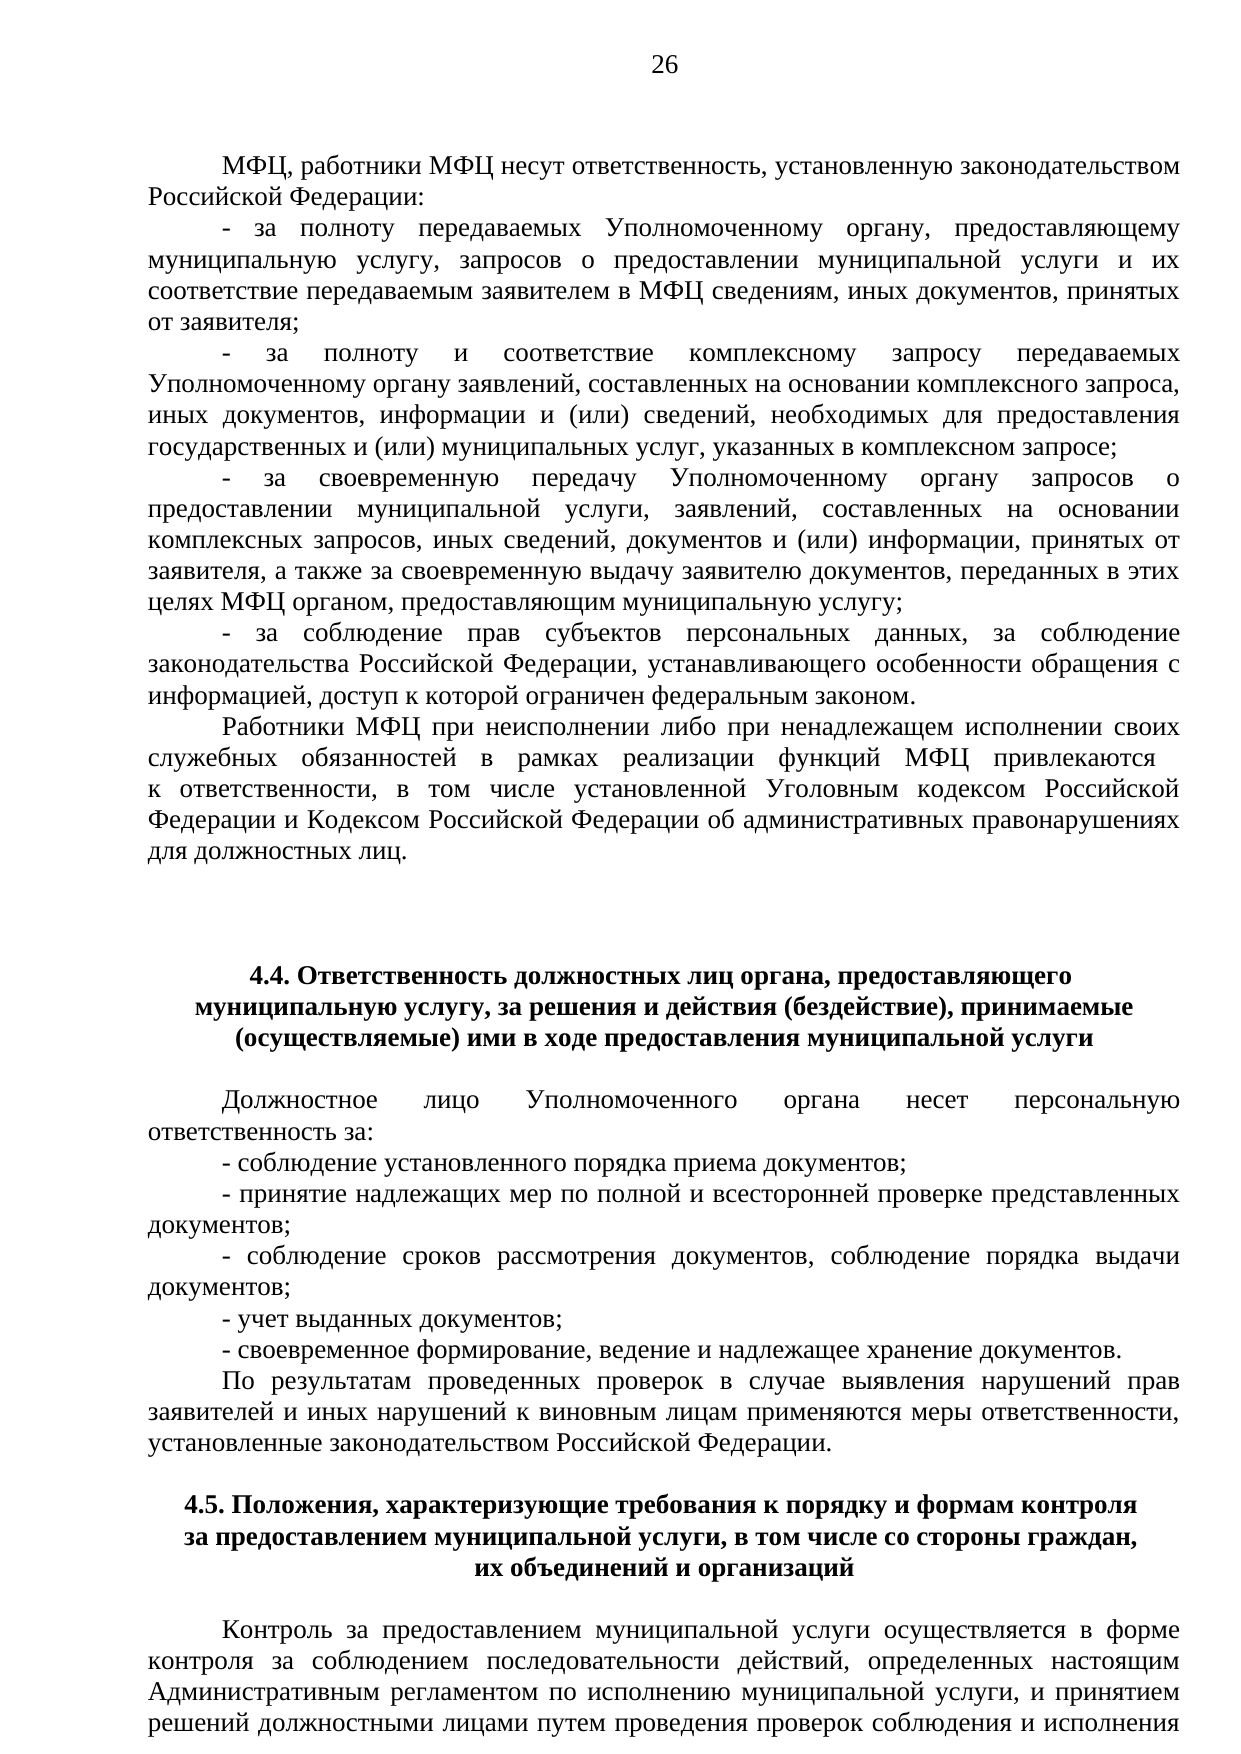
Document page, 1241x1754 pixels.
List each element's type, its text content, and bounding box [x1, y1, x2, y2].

text Работники МФЦ при неисполнении либо при ненадлежащем исполнении своих служебных обязанностей в рамках реализации функций МФЦ привлекаются к ответственности, в том числе установленной Уголовным кодексом Российской Федерации и Кодексом Российской Федерации об административных правонарушениях для должностных лиц. [148, 710, 1181, 866]
text Контроль за предоставлением муниципальной услуги осуществляется в форме контроля за соблюдением последовательности действий, определенных настоящим Административным регламентом по исполнению муниципальной услуги, и принятием решений должностными лицами путем проведения проверок соблюдения и исполнения [148, 1613, 1181, 1738]
text - за полноту и соответствие комплексному запросу передаваемых Уполномоченному органу заявлений, составленных на основании комплексного запроса, иных документов, информации и (или) сведений, необходимых для предоставления государственных и (или) муниципальных услуг, указанных в комплексном запросе; [148, 336, 1181, 461]
text МФЦ, работники МФЦ несут ответственность, установленную законодательством Российской Федерации: [148, 149, 1181, 212]
text - учет выданных документов; [148, 1302, 1181, 1333]
text - за своевременную передачу Уполномоченному органу запросов о предоставлении муниципальной услуги, заявлений, составленных на основании комплексных запросов, иных сведений, документов и (или) информации, принятых от заявителя, а также за своевременную выдачу заявителю документов, переданных в этих целях МФЦ органом, предоставляющим муниципальную услугу; [148, 461, 1181, 616]
text 4.4. Ответственность должностных лиц органа, предоставляющего муниципальную услугу, за решения и действия (бездействие), принимаемые (осуществляемые) ими в ходе предоставления муниципальной услуги [148, 959, 1181, 1052]
text - соблюдение сроков рассмотрения документов, соблюдение порядка выдачи документов; [148, 1239, 1181, 1302]
text - соблюдение установленного порядка приема документов; [148, 1146, 1181, 1177]
text - за соблюдение прав субъектов персональных данных, за соблюдение законодательства Российской Федерации, устанавливающего особенности обращения с информацией, доступ к которой ограничен федеральным законом. [148, 616, 1181, 710]
text - за полноту передаваемых Уполномоченному органу, предоставляющему муниципальную услугу, запросов о предоставлении муниципальной услуги и их соответствие передаваемым заявителем в МФЦ сведениям, иных документов, принятых от заявителя; [148, 212, 1181, 336]
text 4.5. Положения, характеризующие требования к порядку и формам контроля за предоставлением муниципальной услуги, в том числе со стороны граждан, их объединений и организаций [148, 1488, 1181, 1582]
text - принятие надлежащих мер по полной и всесторонней проверке представленных документов; [148, 1177, 1181, 1239]
text По результатам проведенных проверок в случае выявления нарушений прав заявителей и иных нарушений к виновным лицам применяются меры ответственности, установленные законодательством Российской Федерации. [148, 1364, 1181, 1457]
text Должностное лицо Уполномоченного органа несет персональную ответственность за: [148, 1084, 1181, 1146]
text - своевременное формирование, ведение и надлежащее хранение документов. [148, 1333, 1181, 1364]
